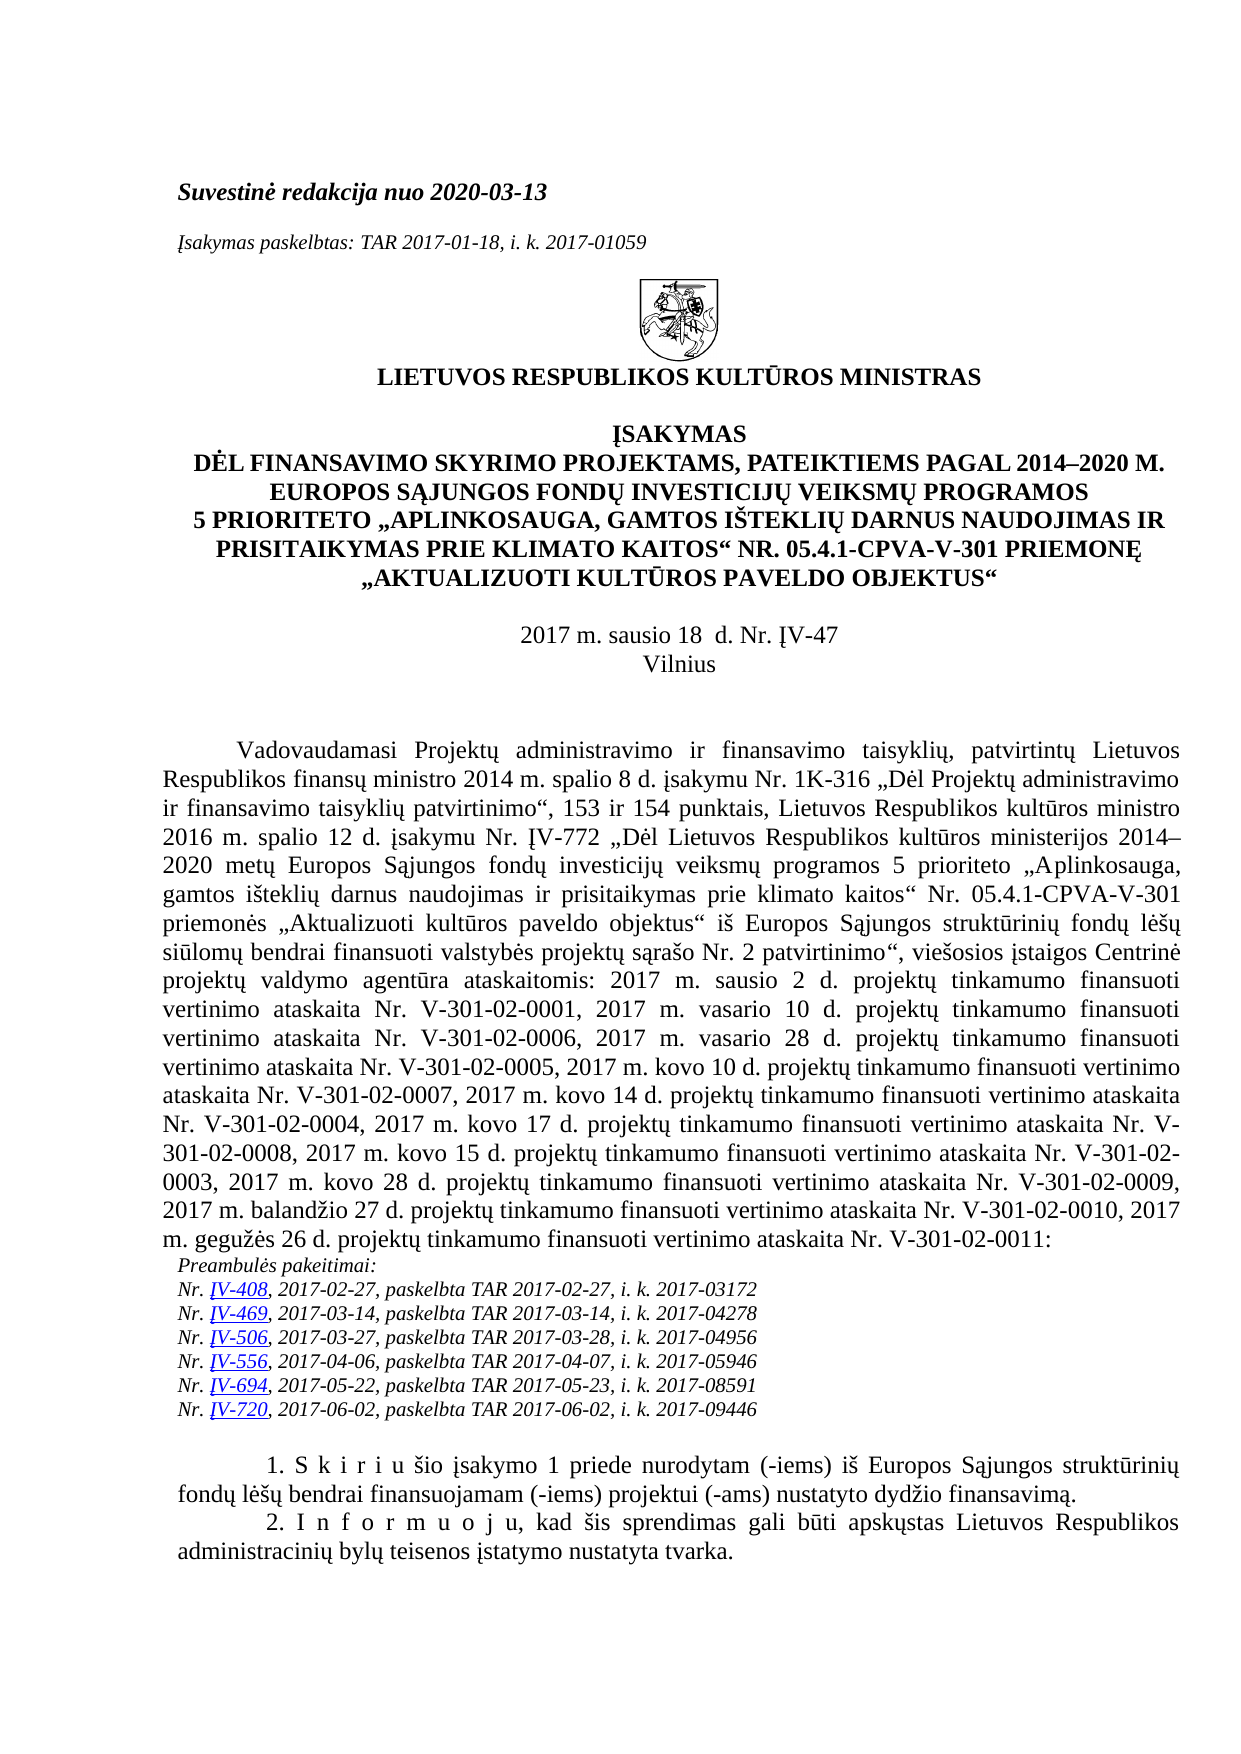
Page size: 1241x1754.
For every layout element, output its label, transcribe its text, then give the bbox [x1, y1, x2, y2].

text 2. I n f o r m u o j u, kad šis sprendimas gali būti apskųstas Lietuvos Respublikos administracinių bylų teisenos įstatymo nustatyta tvarka. [177, 1507, 1181, 1565]
text Vilnius [177, 649, 1181, 678]
text ĮSAKYMAS [177, 419, 1181, 448]
text Nr. ĮV-469, 2017-03-14, paskelbta TAR 2017-03-14, i. k. 2017-04278 [177, 1301, 1181, 1325]
text Preambulės pakeitimai: [177, 1253, 1181, 1277]
text Nr. ĮV-506, 2017-03-27, paskelbta TAR 2017-03-28, i. k. 2017-04956 [177, 1325, 1181, 1349]
text 2017 m. sausio 18 d. Nr. ĮV-47 [177, 620, 1181, 649]
text Nr. ĮV-556, 2017-04-06, paskelbta TAR 2017-04-07, i. k. 2017-05946 [177, 1349, 1181, 1373]
text LIETUVOS RESPUBLIKOS KULTŪROS MINISTRAS [177, 362, 1181, 390]
text Vadovaudamasi Projektų administravimo ir finansavimo taisyklių, patvirtintų Lietuvos Respublikos finansų ministro 2014 m. spalio 8 d. įsakymu Nr. 1K-316 „Dėl Projektų administravimo ir finansavimo taisyklių patvirtinimo“, 153 ir 154 punktais, Lietuvos Respublikos kultūros ministro 2016 m. spalio 12 d. įsakymu Nr. ĮV-772 „Dėl Lietuvos Respublikos kultūros ministerijos 2014–2020 metų Europos Sąjungos fondų investicijų veiksmų programos 5 prioriteto „Aplinkosauga, gamtos išteklių darnus naudojimas ir prisitaikymas prie klimato kaitos“ Nr. 05.4.1-CPVA-V-301 priemonės „Aktualizuoti kultūros paveldo objektus“ iš Europos Sąjungos struktūrinių fondų lėšų siūlomų bendrai finansuoti valstybės projektų sąrašo Nr. 2 patvirtinimo“, viešosios įstaigos Centrinė projektų valdymo agentūra ataskaitomis: 2017 m. sausio 2 d. projektų tinkamumo finansuoti vertinimo ataskaita Nr. V-301-02-0001, 2017 m. vasario 10 d. projektų tinkamumo finansuoti vertinimo ataskaita Nr. V-301-02-0006, 2017 m. vasario 28 d. projektų tinkamumo finansuoti vertinimo ataskaita Nr. V-301-02-0005, 2017 m. kovo 10 d. projektų tinkamumo finansuoti vertinimo ataskaita Nr. V-301-02-0007, 2017 m. kovo 14 d. projektų tinkamumo finansuoti vertinimo ataskaita Nr. V-301-02-0004, 2017 m. kovo 17 d. projektų tinkamumo finansuoti vertinimo ataskaita Nr. V-301-02-0008, 2017 m. kovo 15 d. projektų tinkamumo finansuoti vertinimo ataskaita Nr. V-301-02-0003, 2017 m. kovo 28 d. projektų tinkamumo finansuoti vertinimo ataskaita Nr. V-301-02-0009, 2017 m. balandžio 27 d. projektų tinkamumo finansuoti vertinimo ataskaita Nr. V-301-02-0010, 2017 m. gegužės 26 d. projektų tinkamumo finansuoti vertinimo ataskaita Nr. V-301-02-0011: [162, 735, 1181, 1253]
text Suvestinė redakcija nuo 2020-03-13 [177, 177, 1181, 206]
text Įsakymas paskelbtas: TAR 2017-01-18, i. k. 2017-01059 [177, 230, 1181, 254]
text Nr. ĮV-408, 2017-02-27, paskelbta TAR 2017-02-27, i. k. 2017-03172 [177, 1277, 1181, 1301]
text „AKTUALIZUOTI KULTŪROS PAVELDO OBJEKTUS“ [177, 563, 1181, 592]
text 5 PRIORITETO „APLINKOSAUGA, GAMTOS IŠTEKLIŲ DARNUS NAUDOJIMAS IR PRISITAIKYMAS PRIE KLIMATO KAITOS“ NR. 05.4.1-CPVA-V-301 PRIEMONĘ [177, 505, 1181, 563]
text Nr. ĮV-720, 2017-06-02, paskelbta TAR 2017-06-02, i. k. 2017-09446 [177, 1397, 1181, 1421]
text DĖL FINANSAVIMO SKYRIMO PROJEKTAMS, PATEIKTIEMS PAGAL 2014–2020 M. EUROPOS SĄJUNGOS FONDŲ INVESTICIJŲ VEIKSMŲ PROGRAMOS [177, 448, 1181, 505]
text Nr. ĮV-694, 2017-05-22, paskelbta TAR 2017-05-23, i. k. 2017-08591 [177, 1373, 1181, 1397]
text 1. S k i r i u šio įsakymo 1 priede nurodytam (-iems) iš Europos Sąjungos struktūrinių fondų lėšų bendrai finansuojamam (-iems) projektui (-ams) nustatyto dydžio finansavimą. [177, 1450, 1181, 1507]
